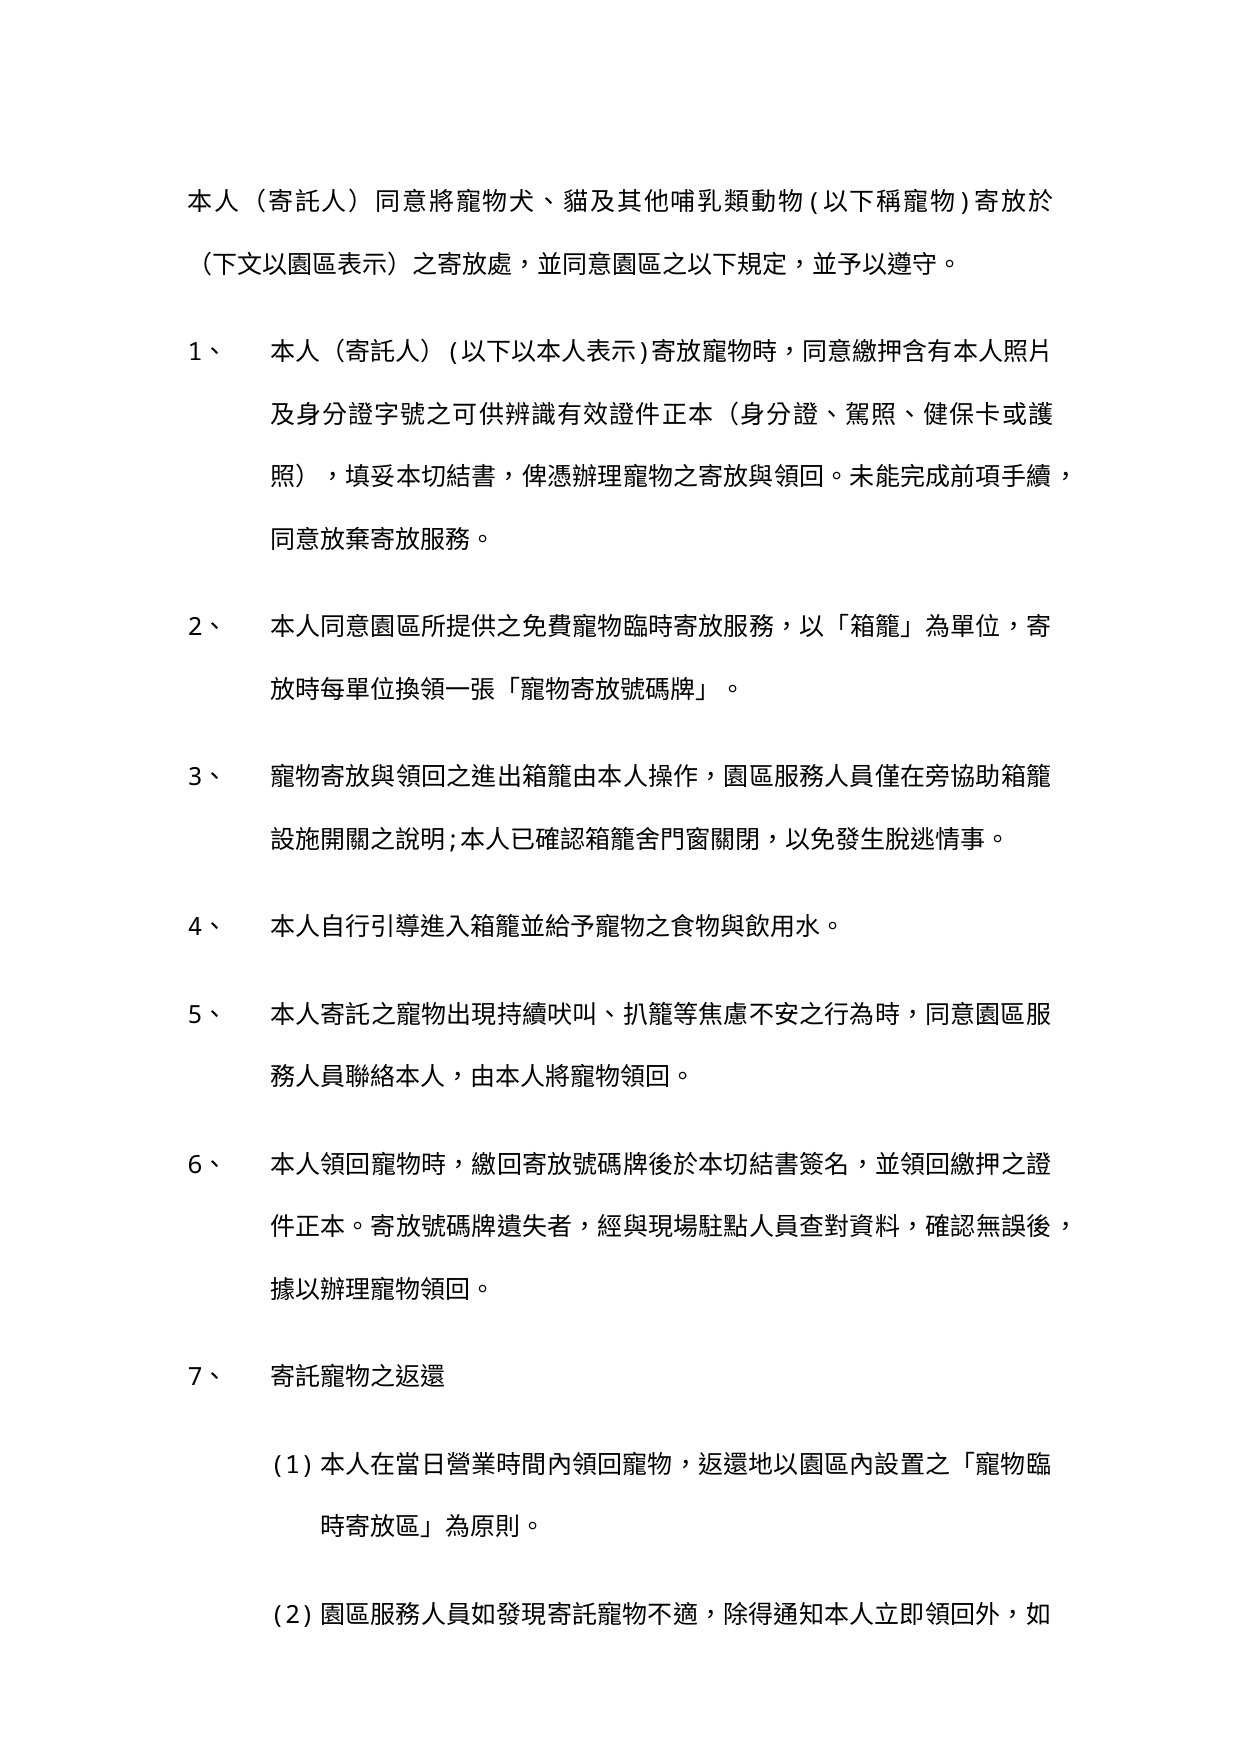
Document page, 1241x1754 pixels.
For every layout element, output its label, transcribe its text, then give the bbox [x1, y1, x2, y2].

list 本人寄託之寵物出現持續吠叫、扒籠等焦慮不安之行為時，同意園區服務人員聯絡本人，由本人將寵物領回。 [187, 971, 1053, 1096]
list 寄託寵物之返還 [187, 1333, 1053, 1396]
text 本人（寄託人）同意將寵物犬、貓及其他哺乳類動物(以下稱寵物)寄放於 （下文以園區表示）之寄放處，並同意園區之以下規定，並予以遵守。 [187, 158, 1053, 283]
list 本人同意園區所提供之免費寵物臨時寄放服務，以「箱籠」為單位，寄放時每單位換領一張「寵物寄放號碼牌」。 [187, 583, 1053, 708]
list 園區服務人員如發現寄託寵物不適，除得通知本人立即領回外，如 [270, 1571, 1053, 1633]
list 本人在當日營業時間內領回寵物，返還地以園區內設置之「寵物臨時寄放區」為原則。 [270, 1421, 1053, 1546]
list 本人（寄託人）(以下以本人表示)寄放寵物時，同意繳押含有本人照片及身分證字號之可供辨識有效證件正本（身分證、駕照、健保卡或護照），填妥本切結書，俾憑辦理寵物之寄放與領回。未能完成前項手續，同意放棄寄放服務。 [187, 308, 1053, 558]
list 本人自行引導進入箱籠並給予寵物之食物與飲用水。 [187, 883, 1053, 946]
list 寵物寄放與領回之進出箱籠由本人操作，園區服務人員僅在旁協助箱籠設施開關之說明;本人已確認箱籠舍門窗關閉，以免發生脫逃情事。 [187, 733, 1053, 858]
list 本人領回寵物時，繳回寄放號碼牌後於本切結書簽名，並領回繳押之證件正本。寄放號碼牌遺失者，經與現場駐點人員查對資料，確認無誤後，據以辦理寵物領回。 [187, 1121, 1053, 1308]
